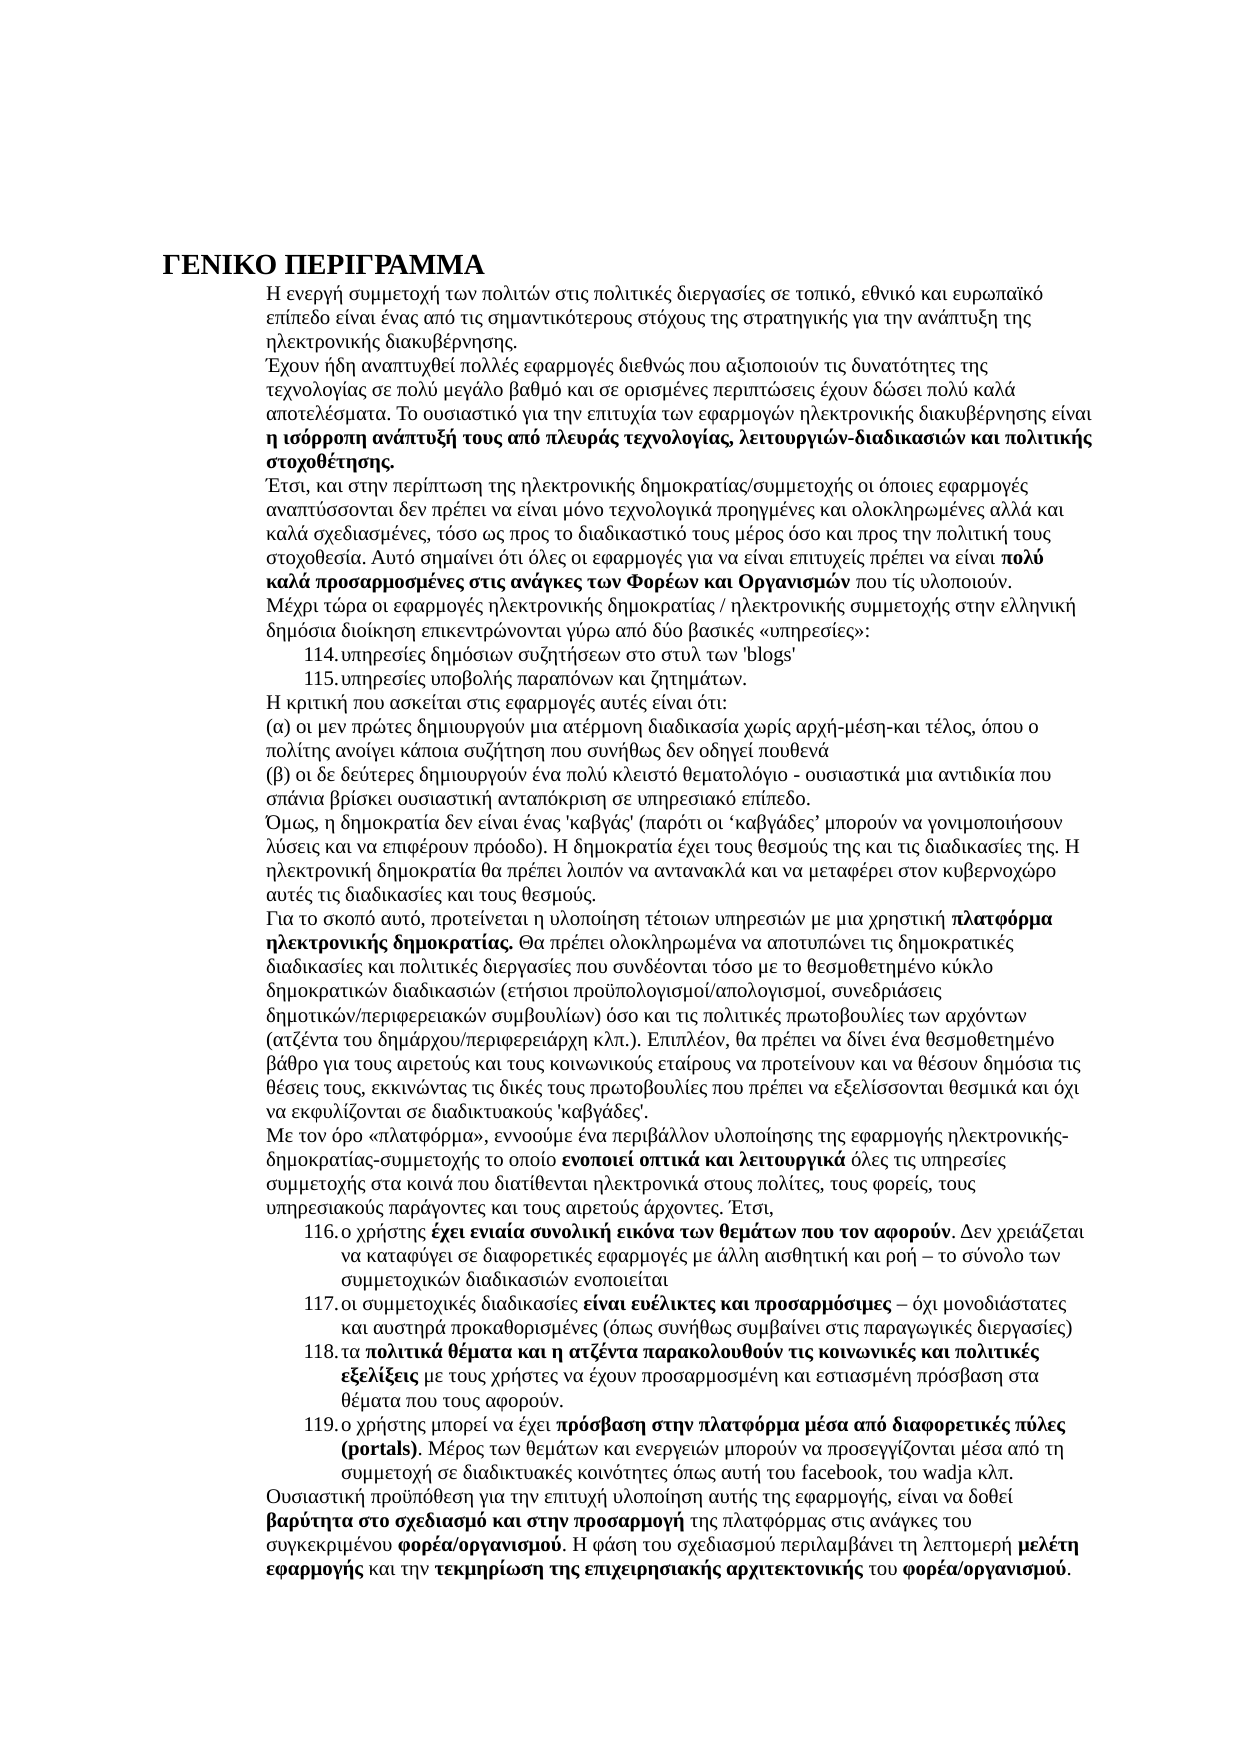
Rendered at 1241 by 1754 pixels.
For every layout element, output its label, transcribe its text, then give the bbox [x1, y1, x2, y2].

text Έχουν ήδη αναπτυχθεί πολλές εφαρμογές διεθνώς που αξιοποιούν τις δυνατότητες της τεχνολογίας σε πολύ μεγάλο βαθμό και σε ορισμένες περιπτώσεις έχουν δώσει πολύ καλά αποτελέσματα. Το ουσιαστικό για την επιτυχία των εφαρμογών ηλεκτρονικής διακυβέρνησης είναι η ισόρροπη ανάπτυξή τους από πλευράς τεχνολογίας, λειτουργιών-διαδικασιών και πολιτικής στοχοθέτησης. [266, 353, 1092, 473]
text Η κριτική που ασκείται στις εφαρμογές αυτές είναι ότι: [266, 690, 1092, 714]
text Μέχρι τώρα οι εφαρμογές ηλεκτρονικής δημοκρατίας / ηλεκτρονικής συμμετοχής στην ελληνική δημόσια διοίκηση επικεντρώνονται γύρω από δύο βασικές «υπηρεσίες»: [266, 593, 1092, 642]
text Η ενεργή συμμετοχή των πολιτών στις πολιτικές διεργασίες σε τοπικό, εθνικό και ευρωπαϊκό επίπεδο είναι ένας από τις σημαντικότερους στόχους της στρατηγικής για την ανάπτυξη της ηλεκτρονικής διακυβέρνησης. [266, 281, 1092, 353]
text (β) οι δε δεύτερες δημιουργούν ένα πολύ κλειστό θεματολόγιο - ουσιαστικά μια αντιδικία που σπάνια βρίσκει ουσιαστική ανταπόκριση σε υπηρεσιακό επίπεδο. [266, 762, 1092, 810]
list ο χρήστης μπορεί να έχει πρόσβαση στην πλατφόρμα μέσα από διαφορετικές πύλες (portals). Μέρος των θεμάτων και ενεργειών μπορούν να προσεγγίζονται μέσα από τη συμμετοχή σε διαδικτυακές κοινότητες όπως αυτή του facebook, του wadja κλπ. [303, 1412, 1092, 1484]
text Ουσιαστική προϋπόθεση για την επιτυχή υλοποίηση αυτής της εφαρμογής, είναι να δοθεί βαρύτητα στο σχεδιασμό και στην προσαρμογή της πλατφόρμας στις ανάγκες του συγκεκριμένου φορέα/οργανισμού. Η φάση του σχεδιασμού περιλαμβάνει τη λεπτομερή μελέτη εφαρμογής και την τεκμηρίωση της επιχειρησιακής αρχιτεκτονικής του φορέα/οργανισμού. [266, 1484, 1092, 1580]
list τα πολιτικά θέματα και η ατζέντα παρακολουθούν τις κοινωνικές και πολιτικές εξελίξεις με τους χρήστες να έχουν προσαρμοσμένη και εστιασμένη πρόσβαση στα θέματα που τους αφορούν. [303, 1339, 1092, 1412]
list οι συμμετοχικές διαδικασίες είναι ευέλικτες και προσαρμόσιμες – όχι μονοδιάστατες και αυστηρά προκαθορισμένες (όπως συνήθως συμβαίνει στις παραγωγικές διεργασίες) [303, 1291, 1092, 1339]
text (α) οι μεν πρώτες δημιουργούν μια ατέρμονη διαδικασία χωρίς αρχή-μέση-και τέλος, όπου ο πολίτης ανοίγει κάποια συζήτηση που συνήθως δεν οδηγεί πουθενά [266, 714, 1092, 762]
list υπηρεσίες υποβολής παραπόνων και ζητημάτων. [303, 666, 1092, 690]
subtitle ΓΕΝΙΚΟ ΠΕΡΙΓΡΑΜΜΑ [162, 247, 1092, 281]
text Όμως, η δημοκρατία δεν είναι ένας 'καβγάς' (παρότι οι ‘καβγάδες’ μπορούν να γονιμοποιήσουν λύσεις και να επιφέρουν πρόοδο). Η δημοκρατία έχει τους θεσμούς της και τις διαδικασίες της. Η ηλεκτρονική δημοκρατία θα πρέπει λοιπόν να αντανακλά και να μεταφέρει στον κυβερνοχώρο αυτές τις διαδικασίες και τους θεσμούς. [266, 810, 1092, 906]
text Έτσι, και στην περίπτωση της ηλεκτρονικής δημοκρατίας/συμμετοχής οι όποιες εφαρμογές αναπτύσσονται δεν πρέπει να είναι μόνο τεχνολογικά προηγμένες και ολοκληρωμένες αλλά και καλά σχεδιασμένες, τόσο ως προς το διαδικαστικό τους μέρος όσο και προς την πολιτική τους στοχοθεσία. Αυτό σημαίνει ότι όλες οι εφαρμογές για να είναι επιτυχείς πρέπει να είναι πολύ καλά προσαρμοσμένες στις ανάγκες των Φορέων και Οργανισμών που τίς υλοποιούν. [266, 473, 1092, 593]
list υπηρεσίες δημόσιων συζητήσεων στο στυλ των 'blogs' [303, 642, 1092, 666]
text Για το σκοπό αυτό, προτείνεται η υλοποίηση τέτοιων υπηρεσιών με μια χρηστική πλατφόρμα ηλεκτρονικής δημοκρατίας. Θα πρέπει ολοκληρωμένα να αποτυπώνει τις δημοκρατικές διαδικασίες και πολιτικές διεργασίες που συνδέονται τόσο με το θεσμοθετημένο κύκλο δημοκρατικών διαδικασιών (ετήσιοι προϋπολογισμοί/απολογισμοί, συνεδριάσεις δημοτικών/περιφερειακών συμβουλίων) όσο και τις πολιτικές πρωτοβουλίες των αρχόντων (ατζέντα του δημάρχου/περιφερειάρχη κλπ.). Επιπλέον, θα πρέπει να δίνει ένα θεσμοθετημένο βάθρο για τους αιρετούς και τους κοινωνικούς εταίρους να προτείνουν και να θέσουν δημόσια τις θέσεις τους, εκκινώντας τις δικές τους πρωτοβουλίες που πρέπει να εξελίσσονται θεσμικά και όχι να εκφυλίζονται σε διαδικτυακούς 'καβγάδες'. [266, 906, 1092, 1123]
list ο χρήστης έχει ενιαία συνολική εικόνα των θεμάτων που τον αφορούν. Δεν χρειάζεται να καταφύγει σε διαφορετικές εφαρμογές με άλλη αισθητική και ροή – το σύνολο των συμμετοχικών διαδικασιών ενοποιείται [303, 1219, 1092, 1291]
text Με τον όρο «πλατφόρμα», εννοούμε ένα περιβάλλον υλοποίησης της εφαρμογής ηλεκτρονικής-δημοκρατίας-συμμετοχής το οποίο ενοποιεί οπτικά και λειτουργικά όλες τις υπηρεσίες συμμετοχής στα κοινά που διατίθενται ηλεκτρονικά στους πολίτες, τους φορείς, τους υπηρεσιακούς παράγοντες και τους αιρετούς άρχοντες. Έτσι, [266, 1123, 1092, 1219]
